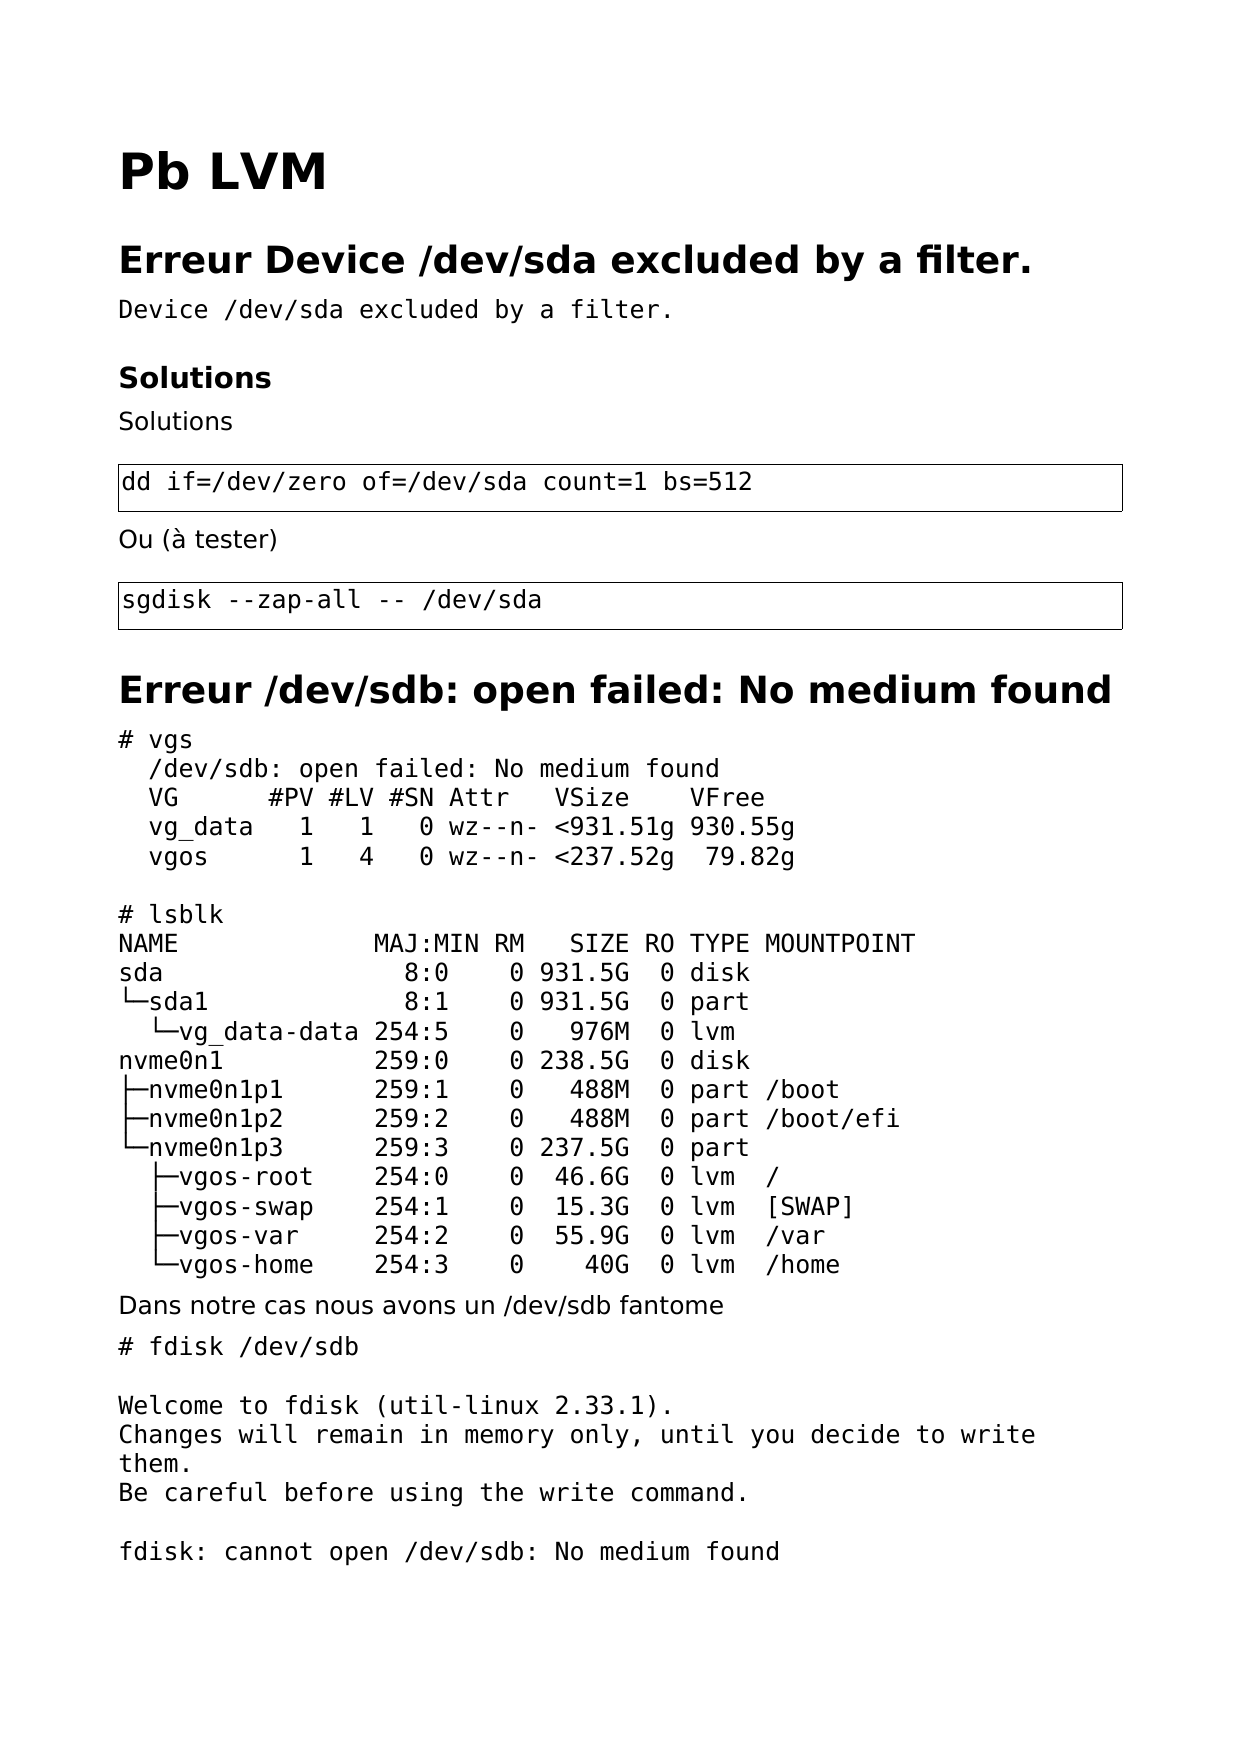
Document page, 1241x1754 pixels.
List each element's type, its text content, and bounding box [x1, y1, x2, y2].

subtitle Erreur Device /dev/sda excluded by a filter. [118, 239, 1122, 282]
subtitle Pb LVM [118, 143, 1122, 201]
text Solutions [118, 407, 1122, 437]
table_header dd if=/dev/zero of=/dev/sda count=1 bs=512 [119, 465, 1122, 511]
text Ou (à tester) [118, 526, 1122, 555]
text # fdisk /dev/sdb Welcome to fdisk (util-linux 2.33.1). Changes will remain in memory only, until you decide to write them. Be careful before using the write command. fdisk: cannot open /dev/sdb: No medium found [118, 1333, 1122, 1566]
subtitle Erreur /dev/sdb: open failed: No medium found [118, 669, 1122, 712]
text Dans notre cas nous avons un /dev/sdb fantome [118, 1291, 1122, 1320]
table_header sgdisk --zap-all -- /dev/sda [119, 583, 1122, 629]
subtitle Solutions [118, 361, 1122, 395]
text # vgs /dev/sdb: open failed: No medium found VG #PV #LV #SN Attr VSize VFree vg_data 1 1 0 wz--n- <931.51g 930.55g vgos 1 4 0 wz--n- <237.52g 79.82g # lsblk NAME MAJ:MIN RM SIZE RO TYPE MOUNTPOINT sda 8:0 0 931.5G 0 disk └─sda1 8:1 0 931.5G 0 part └─vg_data-data 254:5 0 976M 0 lvm nvme0n1 259:0 0 238.5G 0 disk ├─nvme0n1p1 259:1 0 488M 0 part /boot ├─nvme0n1p2 259:2 0 488M 0 part /boot/efi └─nvme0n1p3 259:3 0 237.5G 0 part ├─vgos-root 254:0 0 46.6G 0 lvm / ├─vgos-swap 254:1 0 15.3G 0 lvm [SWAP] ├─vgos-var 254:2 0 55.9G 0 lvm /var └─vgos-home 254:3 0 40G 0 lvm /home [118, 725, 1122, 1279]
text Device /dev/sda excluded by a filter. [118, 295, 1122, 324]
